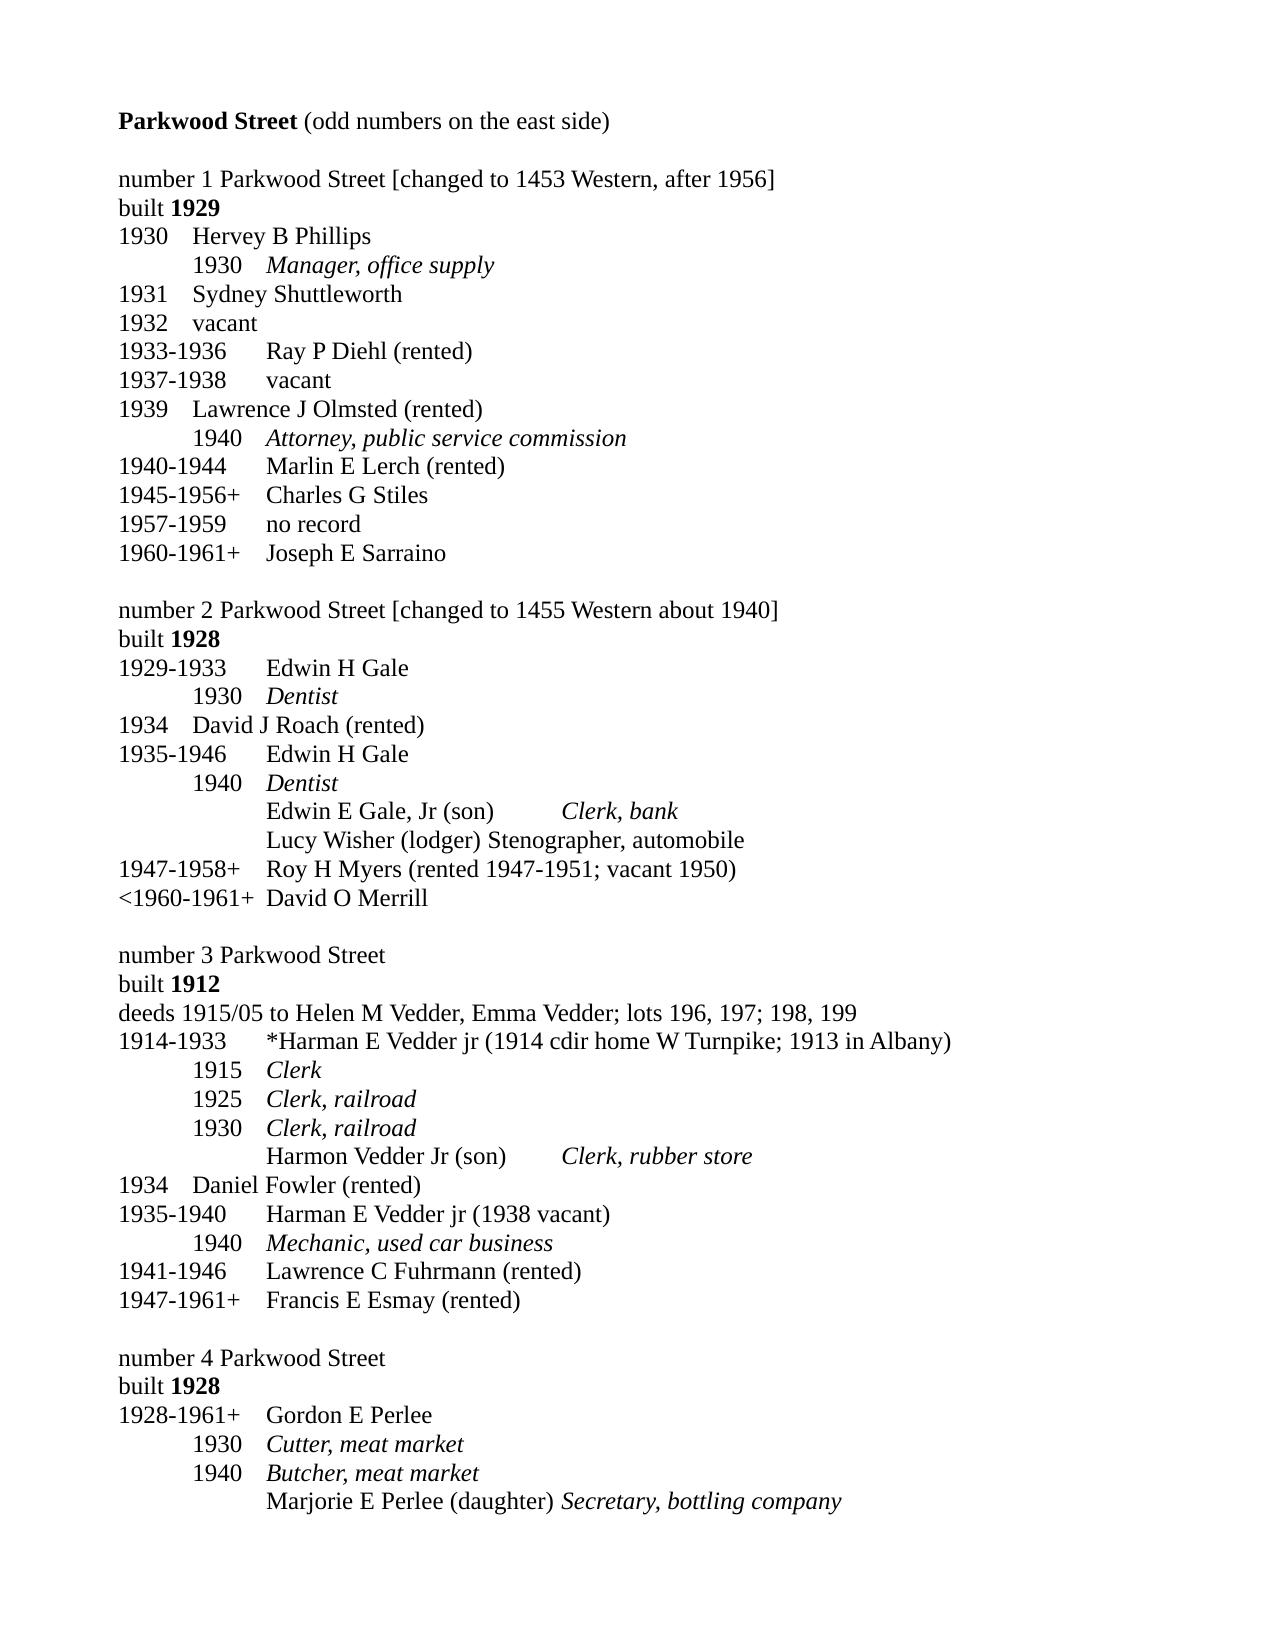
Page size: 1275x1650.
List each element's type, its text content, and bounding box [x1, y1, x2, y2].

text 1937-1938 vacant [118, 365, 1157, 394]
text <1960-1961+ David O Merrill [118, 883, 1157, 911]
text 1960-1961+ Joseph E Sarraino [118, 538, 1157, 566]
text Marjorie E Perlee (daughter) Secretary, bottling company [118, 1486, 1157, 1515]
text Harmon Vedder Jr (son) Clerk, rubber store [118, 1141, 1157, 1170]
text 1957-1959 no record [118, 509, 1157, 538]
text built 1928 [118, 624, 1157, 653]
text 1933-1936 Ray P Diehl (rented) [118, 336, 1157, 365]
text 1932 vacant [118, 308, 1157, 336]
text 1940 Mechanic, used car business [118, 1228, 1157, 1256]
text 1935-1940 Harman E Vedder jr (1938 vacant) [118, 1199, 1157, 1228]
text 1940 Butcher, meat market [118, 1458, 1157, 1486]
text 1947-1958+ Roy H Myers (rented 1947-1951; vacant 1950) [118, 854, 1157, 883]
text number 3 Parkwood Street [118, 940, 1157, 969]
text 1925 Clerk, railroad [118, 1084, 1157, 1113]
text 1940-1944 Marlin E Lerch (rented) [118, 451, 1157, 480]
text 1930 Clerk, railroad [118, 1113, 1157, 1141]
text built 1929 [118, 193, 1157, 221]
text 1928-1961+ Gordon E Perlee [118, 1400, 1157, 1429]
text 1930 Dentist [118, 681, 1157, 710]
text 1930 Cutter, meat market [118, 1429, 1157, 1458]
text 1939 Lawrence J Olmsted (rented) [118, 394, 1157, 423]
text Edwin E Gale, Jr (son) Clerk, bank [118, 796, 1157, 825]
text 1940 Attorney, public service commission [118, 423, 1157, 451]
text built 1912 [118, 969, 1157, 998]
text 1929-1933 Edwin H Gale [118, 653, 1157, 681]
text deeds 1915/05 to Helen M Vedder, Emma Vedder; lots 196, 197; 198, 199 [118, 998, 1157, 1026]
text 1930 Manager, office supply [118, 250, 1157, 279]
text 1945-1956+ Charles G Stiles [118, 480, 1157, 509]
text built 1928 [118, 1371, 1157, 1400]
text 1934 Daniel Fowler (rented) [118, 1170, 1157, 1199]
text number 1 Parkwood Street [changed to 1453 Western, after 1956] [118, 164, 1157, 193]
text 1915 Clerk [118, 1055, 1157, 1084]
text 1947-1961+ Francis E Esmay (rented) [118, 1285, 1157, 1314]
text 1941-1946 Lawrence C Fuhrmann (rented) [118, 1256, 1157, 1285]
text number 4 Parkwood Street [118, 1343, 1157, 1371]
text number 2 Parkwood Street [changed to 1455 Western about 1940] [118, 595, 1157, 624]
text 1940 Dentist [118, 768, 1157, 796]
text 1935-1946 Edwin H Gale [118, 739, 1157, 768]
text Lucy Wisher (lodger) Stenographer, automobile [118, 825, 1157, 854]
text 1931 Sydney Shuttleworth [118, 279, 1157, 308]
text 1934 David J Roach (rented) [118, 710, 1157, 739]
text 1914-1933 *Harman E Vedder jr (1914 cdir home W Turnpike; 1913 in Albany) [118, 1026, 1157, 1055]
text 1930 Hervey B Phillips [118, 221, 1157, 250]
text Parkwood Street (odd numbers on the east side) [118, 106, 1157, 135]
